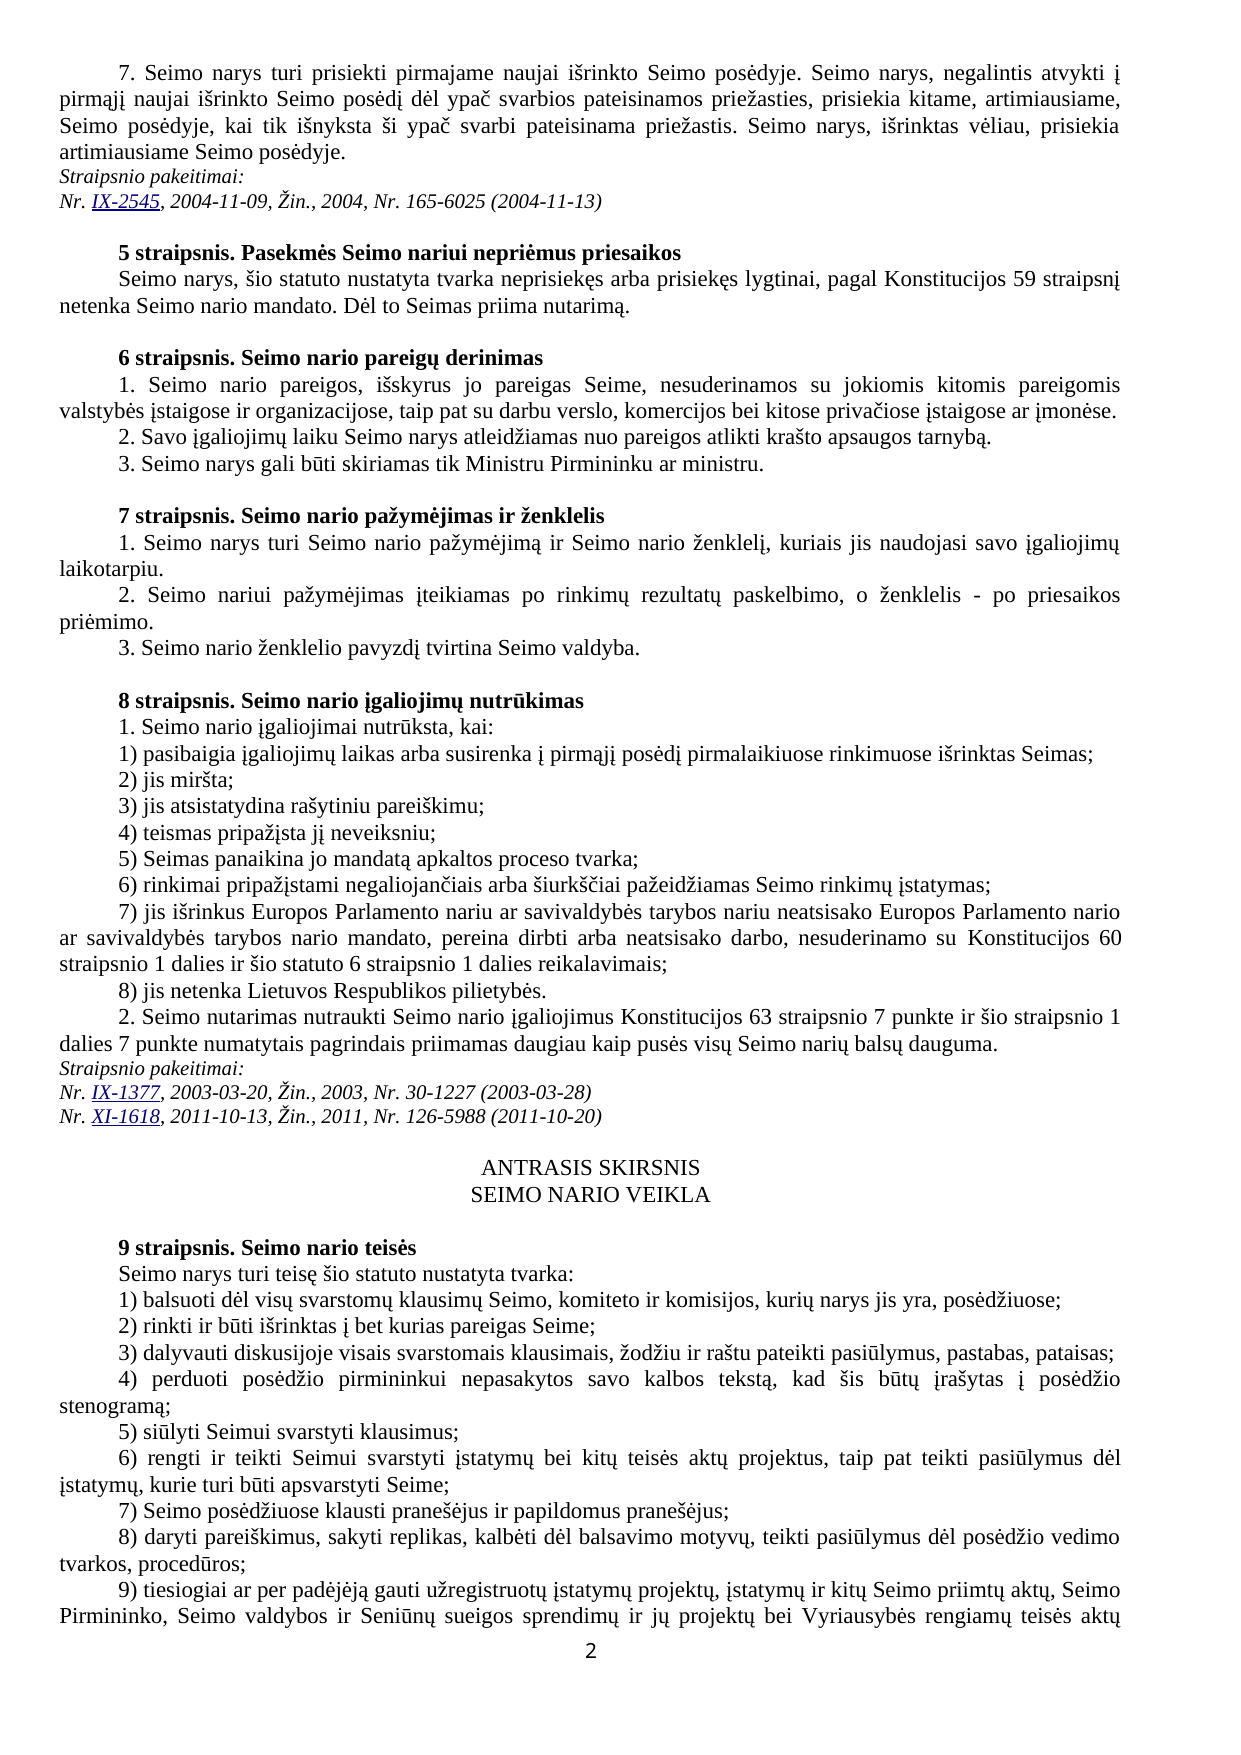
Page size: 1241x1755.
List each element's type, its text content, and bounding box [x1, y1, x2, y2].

text 1. Seimo narys turi Seimo nario pažymėjimą ir Seimo nario ženklelį, kuriais jis naudojasi savo įgaliojimų laikotarpiu. [59, 529, 1122, 582]
text Seimo narys turi teisę šio statuto nustatyta tvarka: [59, 1260, 1122, 1286]
text Nr. XI-1618, 2011-10-13, Žin., 2011, Nr. 126-5988 (2011-10-20) [59, 1104, 1122, 1128]
text 7) jis išrinkus Europos Parlamento nariu ar savivaldybės tarybos nariu neatsisako Europos Parlamento nario ar savivaldybės tarybos nario mandato, pereina dirbti arba neatsisako darbo, nesuderinamo su Konstitucijos 60 straipsnio 1 dalies ir šio statuto 6 straipsnio 1 dalies reikalavimais; [59, 898, 1122, 977]
text Nr. IX-2545, 2004-11-09, Žin., 2004, Nr. 165-6025 (2004-11-13) [59, 188, 1122, 213]
text 4) teismas pripažįsta jį neveiksniu; [59, 819, 1122, 845]
text 2. Seimo nariui pažymėjimas įteikiamas po rinkimų rezultatų paskelbimo, o ženklelis - po priesaikos priėmimo. [59, 582, 1122, 634]
text 8) jis netenka Lietuvos Respublikos pilietybės. [59, 977, 1122, 1003]
text ANTRASIS SKIRSNIS [59, 1154, 1122, 1181]
text 5) Seimas panaikina jo mandatą apkaltos proceso tvarka; [59, 845, 1122, 871]
text 3) jis atsistatydina rašytiniu pareiškimu; [59, 792, 1122, 819]
text SEIMO NARIO VEIKLA [59, 1181, 1122, 1207]
text Seimo narys, šio statuto nustatyta tvarka neprisiekęs arba prisiekęs lygtinai, pagal Konstitucijos 59 straipsnį netenka Seimo nario mandato. Dėl to Seimas priima nutarimą. [59, 265, 1122, 318]
text 6) rengti ir teikti Seimui svarstyti įstatymų bei kitų teisės aktų projektus, taip pat teikti pasiūlymus dėl įstatymų, kurie turi būti apsvarstyti Seime; [59, 1444, 1122, 1497]
text 2. Seimo nutarimas nutraukti Seimo nario įgaliojimus Konstitucijos 63 straipsnio 7 punkte ir šio straipsnio 1 dalies 7 punkte numatytais pagrindais priimamas daugiau kaip pusės visų Seimo narių balsų dauguma. [59, 1003, 1123, 1056]
text Straipsnio pakeitimai: [59, 164, 1122, 188]
text 7) Seimo posėdžiuose klausti pranešėjus ir papildomus pranešėjus; [59, 1497, 1122, 1523]
text 3. Seimo nario ženklelio pavyzdį tvirtina Seimo valdyba. [59, 634, 1122, 661]
text 9) tiesiogiai ar per padėjėją gauti užregistruotų įstatymų projektų, įstatymų ir kitų Seimo priimtų aktų, Seimo Pirmininko, Seimo valdybos ir Seniūnų sueigos sprendimų ir jų projektų bei Vyriausybės rengiamų teisės aktų [59, 1576, 1122, 1629]
text 1) balsuoti dėl visų svarstomų klausimų Seimo, komiteto ir komisijos, kurių narys jis yra, posėdžiuose; [59, 1286, 1122, 1313]
text Straipsnio pakeitimai: [59, 1056, 1122, 1080]
text 8 straipsnis. Seimo nario įgaliojimų nutrūkimas [59, 687, 1122, 713]
text 5 straipsnis. Pasekmės Seimo nariui nepriėmus priesaikos [59, 239, 1122, 265]
text 3. Seimo narys gali būti skiriamas tik Ministru Pirmininku ar ministru. [59, 450, 1122, 476]
text 7. Seimo narys turi prisiekti pirmajame naujai išrinkto Seimo posėdyje. Seimo narys, negalintis atvykti į pirmąjį naujai išrinkto Seimo posėdį dėl ypač svarbios pateisinamos priežasties, prisiekia kitame, artimiausiame, Seimo posėdyje, kai tik išnyksta ši ypač svarbi pateisinama priežastis. Seimo narys, išrinktas vėliau, prisiekia artimiausiame Seimo posėdyje. [59, 59, 1122, 164]
text 6) rinkimai pripažįstami negaliojančiais arba šiurkščiai pažeidžiamas Seimo rinkimų įstatymas; [59, 871, 1122, 898]
text 5) siūlyti Seimui svarstyti klausimus; [59, 1418, 1122, 1444]
text 2. Savo įgaliojimų laiku Seimo narys atleidžiamas nuo pareigos atlikti krašto apsaugos tarnybą. [59, 423, 1122, 450]
text 1. Seimo nario pareigos, išskyrus jo pareigas Seime, nesuderinamos su jokiomis kitomis pareigomis valstybės įstaigose ir organizacijose, taip pat su darbu verslo, komercijos bei kitose privačiose įstaigose ar įmonėse. [59, 371, 1122, 423]
text 2) rinkti ir būti išrinktas į bet kurias pareigas Seime; [59, 1313, 1122, 1339]
text 7 straipsnis. Seimo nario pažymėjimas ir ženklelis [59, 502, 1122, 529]
text 1. Seimo nario įgaliojimai nutrūksta, kai: [59, 713, 1122, 740]
text 9 straipsnis. Seimo nario teisės [59, 1233, 1122, 1260]
text 1) pasibaigia įgaliojimų laikas arba susirenka į pirmąjį posėdį pirmalaikiuose rinkimuose išrinktas Seimas; [59, 740, 1122, 766]
text 8) daryti pareiškimus, sakyti replikas, kalbėti dėl balsavimo motyvų, teikti pasiūlymus dėl posėdžio vedimo tvarkos, procedūros; [59, 1523, 1122, 1576]
text 4) perduoti posėdžio pirmininkui nepasakytos savo kalbos tekstą, kad šis būtų įrašytas į posėdžio stenogramą; [59, 1365, 1122, 1418]
text Nr. IX-1377, 2003-03-20, Žin., 2003, Nr. 30-1227 (2003-03-28) [59, 1080, 1122, 1104]
text 3) dalyvauti diskusijoje visais svarstomais klausimais, žodžiu ir raštu pateikti pasiūlymus, pastabas, pataisas; [59, 1339, 1122, 1365]
text 2) jis miršta; [59, 766, 1122, 792]
text 6 straipsnis. Seimo nario pareigų derinimas [59, 344, 1122, 371]
